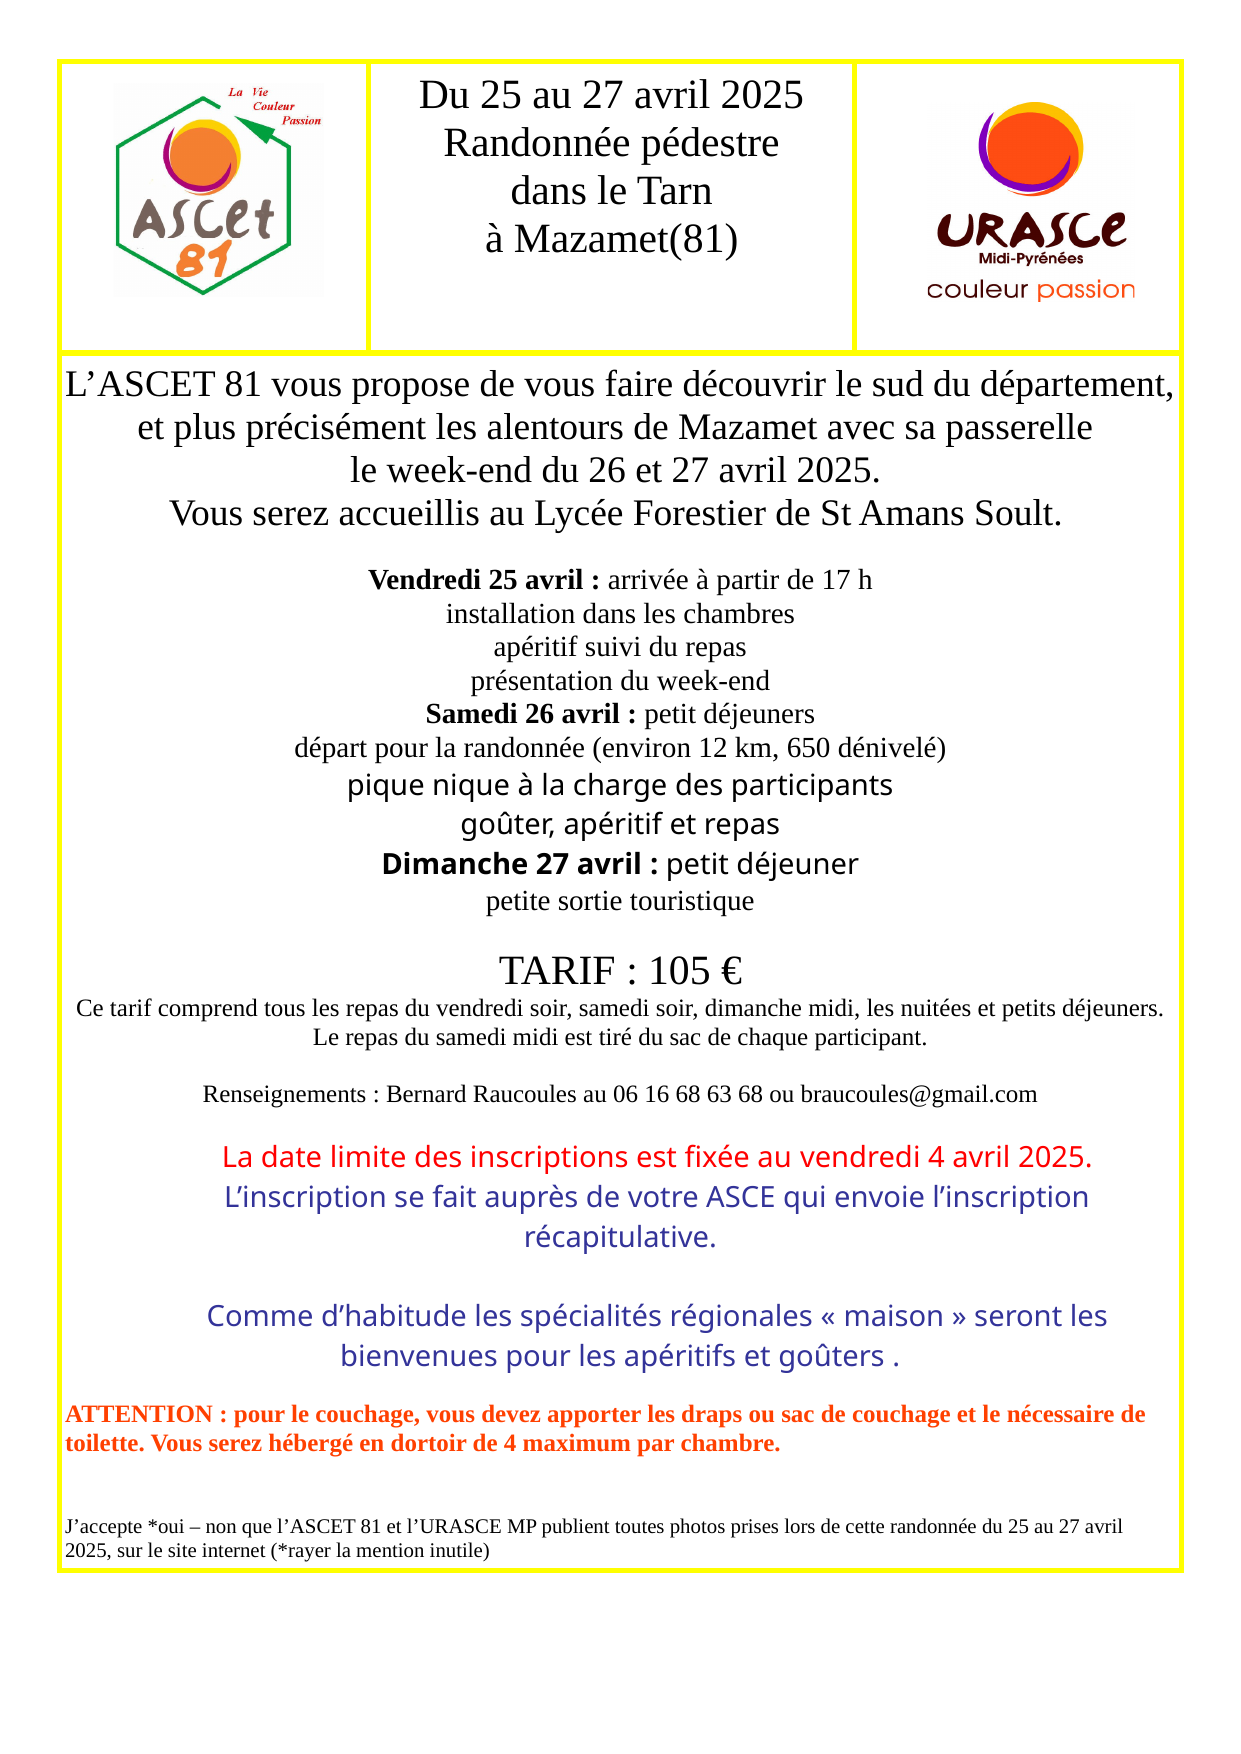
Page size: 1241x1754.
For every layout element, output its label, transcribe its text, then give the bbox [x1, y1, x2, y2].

table_header [62, 64, 366, 83]
table_header Du 25 au 27 avril 2025 Randonnée pédestre dans le Tarn à Mazamet(81) [371, 64, 852, 350]
table_header [857, 64, 1179, 350]
picture [927, 102, 1135, 302]
table_cell L’ASCET 81 vous propose de vous faire découvrir le sud du département, et plus précisément les alentours de Mazamet avec sa passerelle le week-end du 26 et 27 avril 2025. Vous serez accueillis au Lycée Forestier de St Amans Soult. Vendredi 25 avril : arrivée à partir de 17 h installation dans les chambres apéritif suivi du repas présentation du week-end Samedi 26 avril : petit déjeuners départ pour la randonnée (environ 12 km, 650 dénivelé) pique nique à la charge des participants goûter, apéritif et repas Dimanche 27 avril : petit déjeuner petite sortie touristique TARIF : 105 € Ce tarif comprend tous les repas du vendredi soir, samedi soir, dimanche midi, les nuitées et petits déjeuners. Le repas du samedi midi est tiré du sac de chaque participant. Renseignements : Bernard Raucoules au 06 16 68 63 68 ou braucoules@gmail.com La date limite des inscriptions est fixée au vendredi 4 avril 2025. L’inscription se fait auprès de votre ASCE qui envoie l’inscription récapitulative. Comme d’habitude les spécialités régionales « maison » seront les bienvenues pour les apéritifs et goûters . ATTENTION : pour le couchage, vous devez apporter les draps ou sac de couchage et le nécessaire de toilette. Vous serez hébergé en dortoir de 4 maximum par chambre. J’accepte *oui – non que l’ASCET 81 et l’URASCE MP publient toutes photos prises lors de cette randonnée du 25 au 27 avril 2025, sur le site internet (*rayer la mention inutile) [62, 356, 1179, 1568]
picture [113, 83, 324, 297]
table_header [62, 84, 366, 350]
